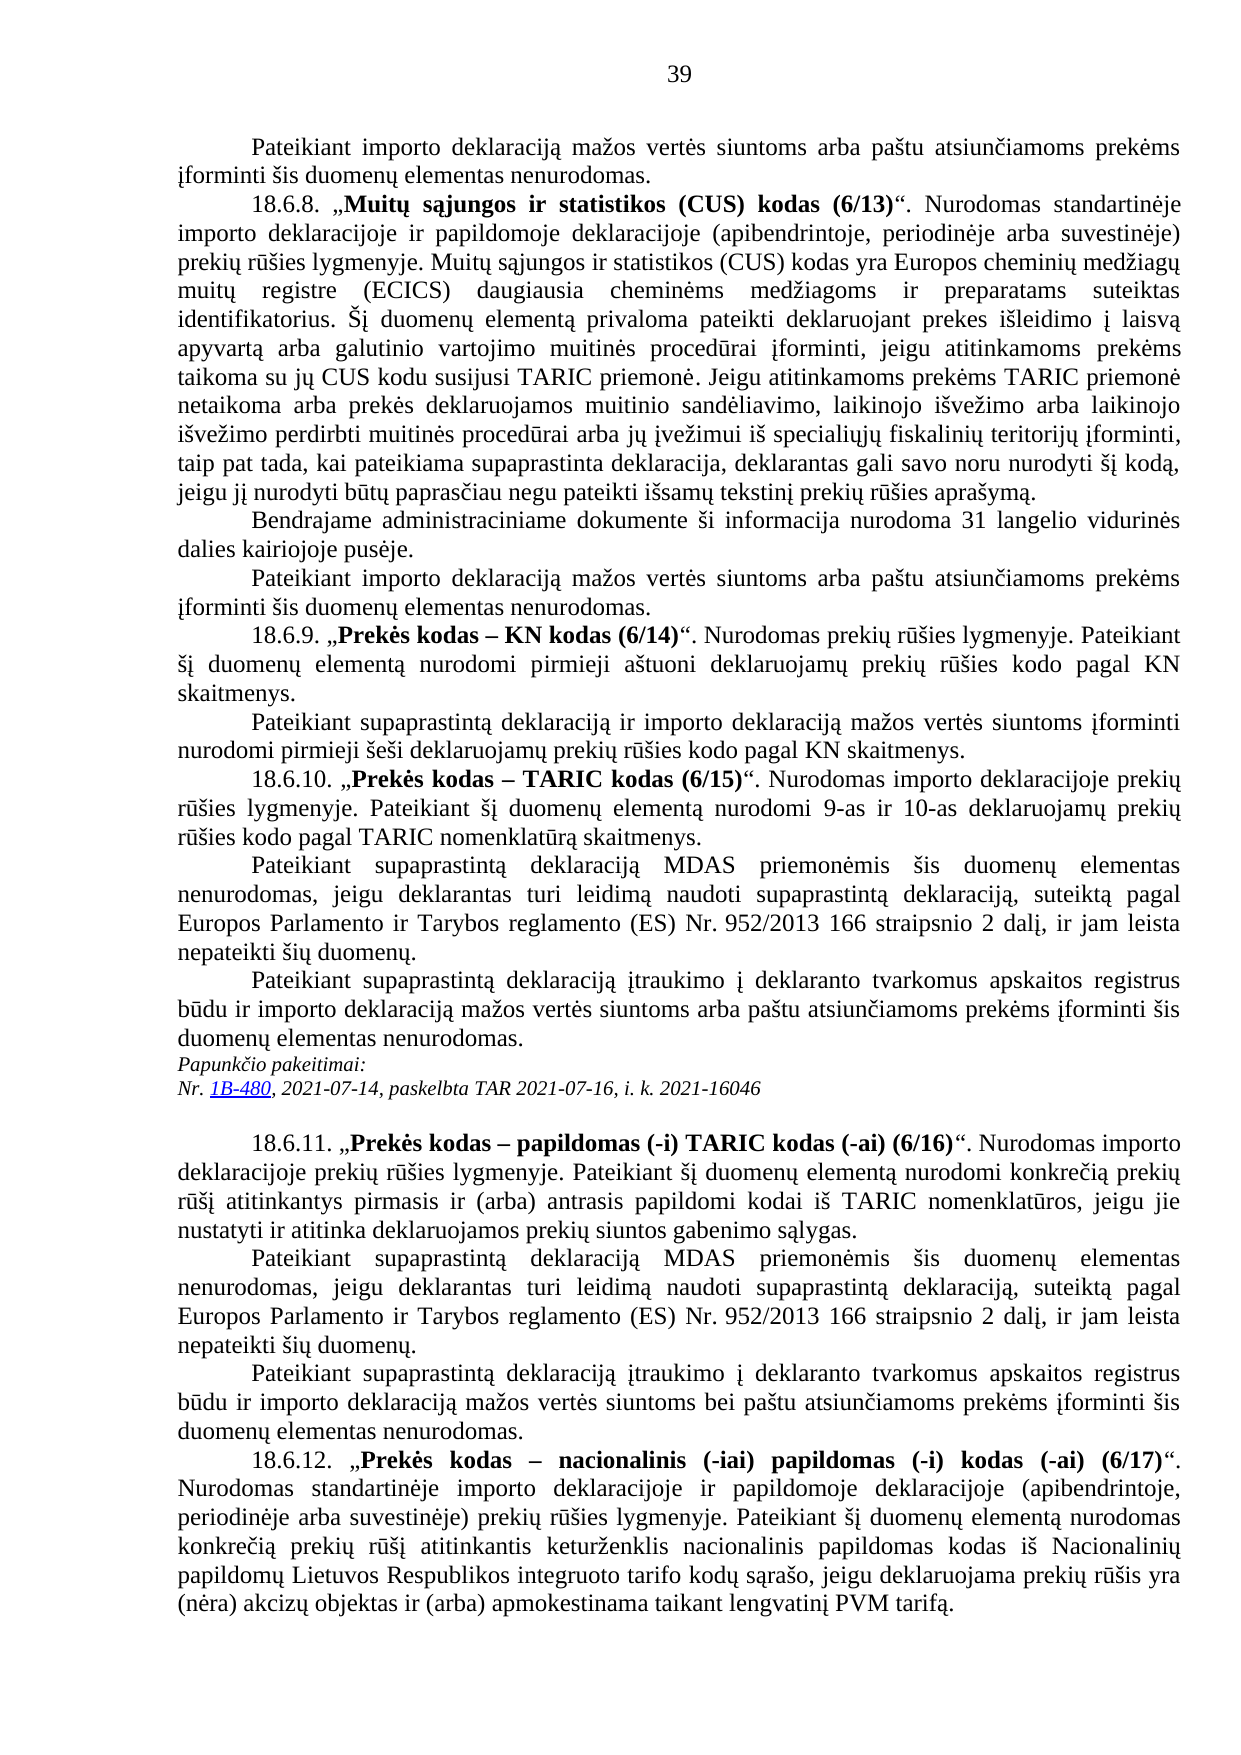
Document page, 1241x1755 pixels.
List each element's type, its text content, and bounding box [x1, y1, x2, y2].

text Bendrajame administraciniame dokumente ši informacija nurodoma 31 langelio vidurinės dalies kairiojoje pusėje. [177, 505, 1181, 563]
text Pateikiant importo deklaraciją mažos vertės siuntoms arba paštu atsiunčiamoms prekėms įforminti šis duomenų elementas nenurodomas. [177, 132, 1181, 189]
text Pateikiant importo deklaraciją mažos vertės siuntoms arba paštu atsiunčiamoms prekėms įforminti šis duomenų elementas nenurodomas. [177, 563, 1181, 620]
text 18.6.11. „Prekės kodas – papildomas (-i) TARIC kodas (-ai) (6/16)“. Nurodomas importo deklaracijoje prekių rūšies lygmenyje. Pateikiant šį duomenų elementą nurodomi konkrečią prekių rūšį atitinkantys pirmasis ir (arba) antrasis papildomi kodai iš TARIC nomenklatūros, jeigu jie nustatyti ir atitinka deklaruojamos prekių siuntos gabenimo sąlygas. [177, 1128, 1181, 1243]
text Pateikiant supaprastintą deklaraciją ir importo deklaraciją mažos vertės siuntoms įforminti nurodomi pirmieji šeši deklaruojamų prekių rūšies kodo pagal KN skaitmenys. [177, 707, 1181, 764]
text 18.6.9. „Prekės kodas – KN kodas (6/14)“. Nurodomas prekių rūšies lygmenyje. Pateikiant šį duomenų elementą nurodomi pirmieji aštuoni deklaruojamų prekių rūšies kodo pagal KN skaitmenys. [177, 620, 1181, 707]
text Papunkčio pakeitimai: [177, 1052, 1181, 1076]
text Pateikiant supaprastintą deklaraciją įtraukimo į deklaranto tvarkomus apskaitos registrus būdu ir importo deklaraciją mažos vertės siuntoms arba paštu atsiunčiamoms prekėms įforminti šis duomenų elementas nenurodomas. [177, 965, 1181, 1052]
text Pateikiant supaprastintą deklaraciją įtraukimo į deklaranto tvarkomus apskaitos registrus būdu ir importo deklaraciją mažos vertės siuntoms bei paštu atsiunčiamoms prekėms įforminti šis duomenų elementas nenurodomas. [177, 1358, 1181, 1445]
text Pateikiant supaprastintą deklaraciją MDAS priemonėmis šis duomenų elementas nenurodomas, jeigu deklarantas turi leidimą naudoti supaprastintą deklaraciją, suteiktą pagal Europos Parlamento ir Tarybos reglamento (ES) Nr. 952/2013 166 straipsnio 2 dalį, ir jam leista nepateikti šių duomenų. [177, 850, 1181, 965]
text 18.6.10. „Prekės kodas – TARIC kodas (6/15)“. Nurodomas importo deklaracijoje prekių rūšies lygmenyje. Pateikiant šį duomenų elementą nurodomi 9-as ir 10-as deklaruojamų prekių rūšies kodo pagal TARIC nomenklatūrą skaitmenys. [177, 764, 1181, 850]
text 18.6.12. „Prekės kodas – nacionalinis (-iai) papildomas (-i) kodas (-ai) (6/17)“. Nurodomas standartinėje importo deklaracijoje ir papildomoje deklaracijoje (apibendrintoje, periodinėje arba suvestinėje) prekių rūšies lygmenyje. Pateikiant šį duomenų elementą nurodomas konkrečią prekių rūšį atitinkantis keturženklis nacionalinis papildomas kodas iš Nacionalinių papildomų Lietuvos Respublikos integruoto tarifo kodų sąrašo, jeigu deklaruojama prekių rūšis yra (nėra) akcizų objektas ir (arba) apmokestinama taikant lengvatinį PVM tarifą. [177, 1445, 1181, 1617]
text Nr. 1B-480, 2021-07-14, paskelbta TAR 2021-07-16, i. k. 2021-16046 [177, 1076, 1181, 1100]
text 18.6.8. „Muitų sąjungos ir statistikos (CUS) kodas (6/13)“. Nurodomas standartinėje importo deklaracijoje ir papildomoje deklaracijoje (apibendrintoje, periodinėje arba suvestinėje) prekių rūšies lygmenyje. Muitų sąjungos ir statistikos (CUS) kodas yra Europos cheminių medžiagų muitų registre (ECICS) daugiausia cheminėms medžiagoms ir preparatams suteiktas identifikatorius. Šį duomenų elementą privaloma pateikti deklaruojant prekes išleidimo į laisvą apyvartą arba galutinio vartojimo muitinės procedūrai įforminti, jeigu atitinkamoms prekėms taikoma su jų CUS kodu susijusi TARIC priemonė. Jeigu atitinkamoms prekėms TARIC priemonė netaikoma arba prekės deklaruojamos muitinio sandėliavimo, laikinojo išvežimo arba laikinojo išvežimo perdirbti muitinės procedūrai arba jų įvežimui iš specialiųjų fiskalinių teritorijų įforminti, taip pat tada, kai pateikiama supaprastinta deklaracija, deklarantas gali savo noru nurodyti šį kodą, jeigu jį nurodyti būtų paprasčiau negu pateikti išsamų tekstinį prekių rūšies aprašymą. [177, 189, 1181, 505]
text Pateikiant supaprastintą deklaraciją MDAS priemonėmis šis duomenų elementas nenurodomas, jeigu deklarantas turi leidimą naudoti supaprastintą deklaraciją, suteiktą pagal Europos Parlamento ir Tarybos reglamento (ES) Nr. 952/2013 166 straipsnio 2 dalį, ir jam leista nepateikti šių duomenų. [177, 1243, 1181, 1358]
